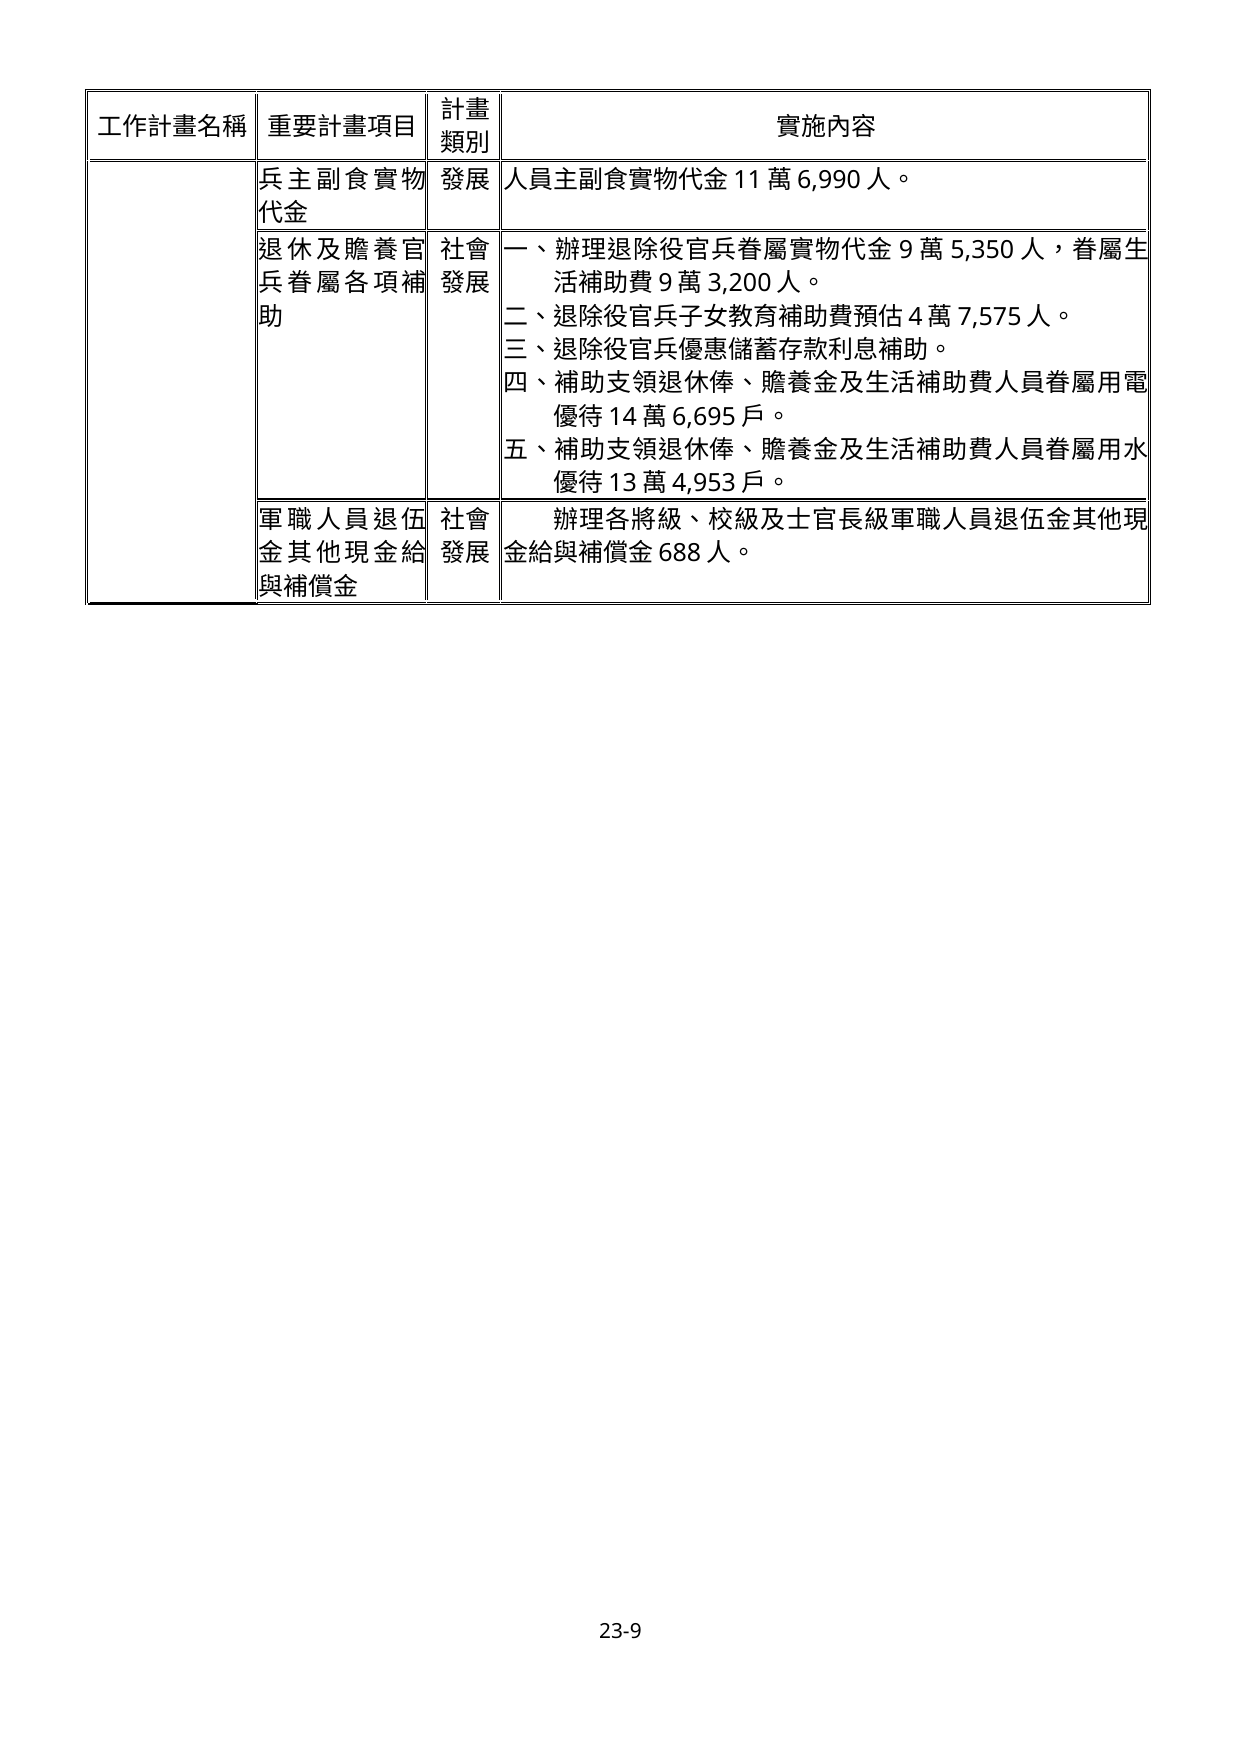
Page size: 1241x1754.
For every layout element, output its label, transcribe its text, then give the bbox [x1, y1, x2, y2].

table_cell 兵主副食實物代金 [258, 162, 425, 228]
table_header 實施內容 [501, 92, 1148, 158]
table_cell 一、辦理退除役官兵眷屬實物代金9萬5,350人，眷屬生活補助費9萬3,200人。 二、退除役官兵子女教育補助費預估4萬7,575人。 三、退除役官兵優惠儲蓄存款利息補助。 四、補助支領退休俸、贍養金及生活補助費人員眷屬用電優待14萬6,695戶。 五、補助支領退休俸、贍養金及生活補助費人員眷屬用水優待13萬4,953戶。 [502, 229, 1148, 498]
table_header 計畫類別 [427, 92, 501, 158]
table_cell 退休及贍養官兵眷屬各項補助 [258, 232, 425, 498]
table_cell 社會發展 [427, 502, 501, 602]
table_cell 軍職人員退伍金其他現金給與補償金 [256, 502, 427, 602]
table_cell [88, 159, 256, 602]
table_cell 人員主副食實物代金11萬6,990人。 [502, 159, 1148, 228]
table_header 工作計畫名稱 [88, 92, 256, 158]
table_header 重要計畫項目 [256, 92, 427, 158]
table_cell 辦理各將級、校級及士官長級軍職人員退伍金其他現金給與補償金688人。 [501, 498, 1148, 602]
table_cell 社會發展 [428, 232, 499, 498]
table_cell 發展 [428, 162, 499, 228]
